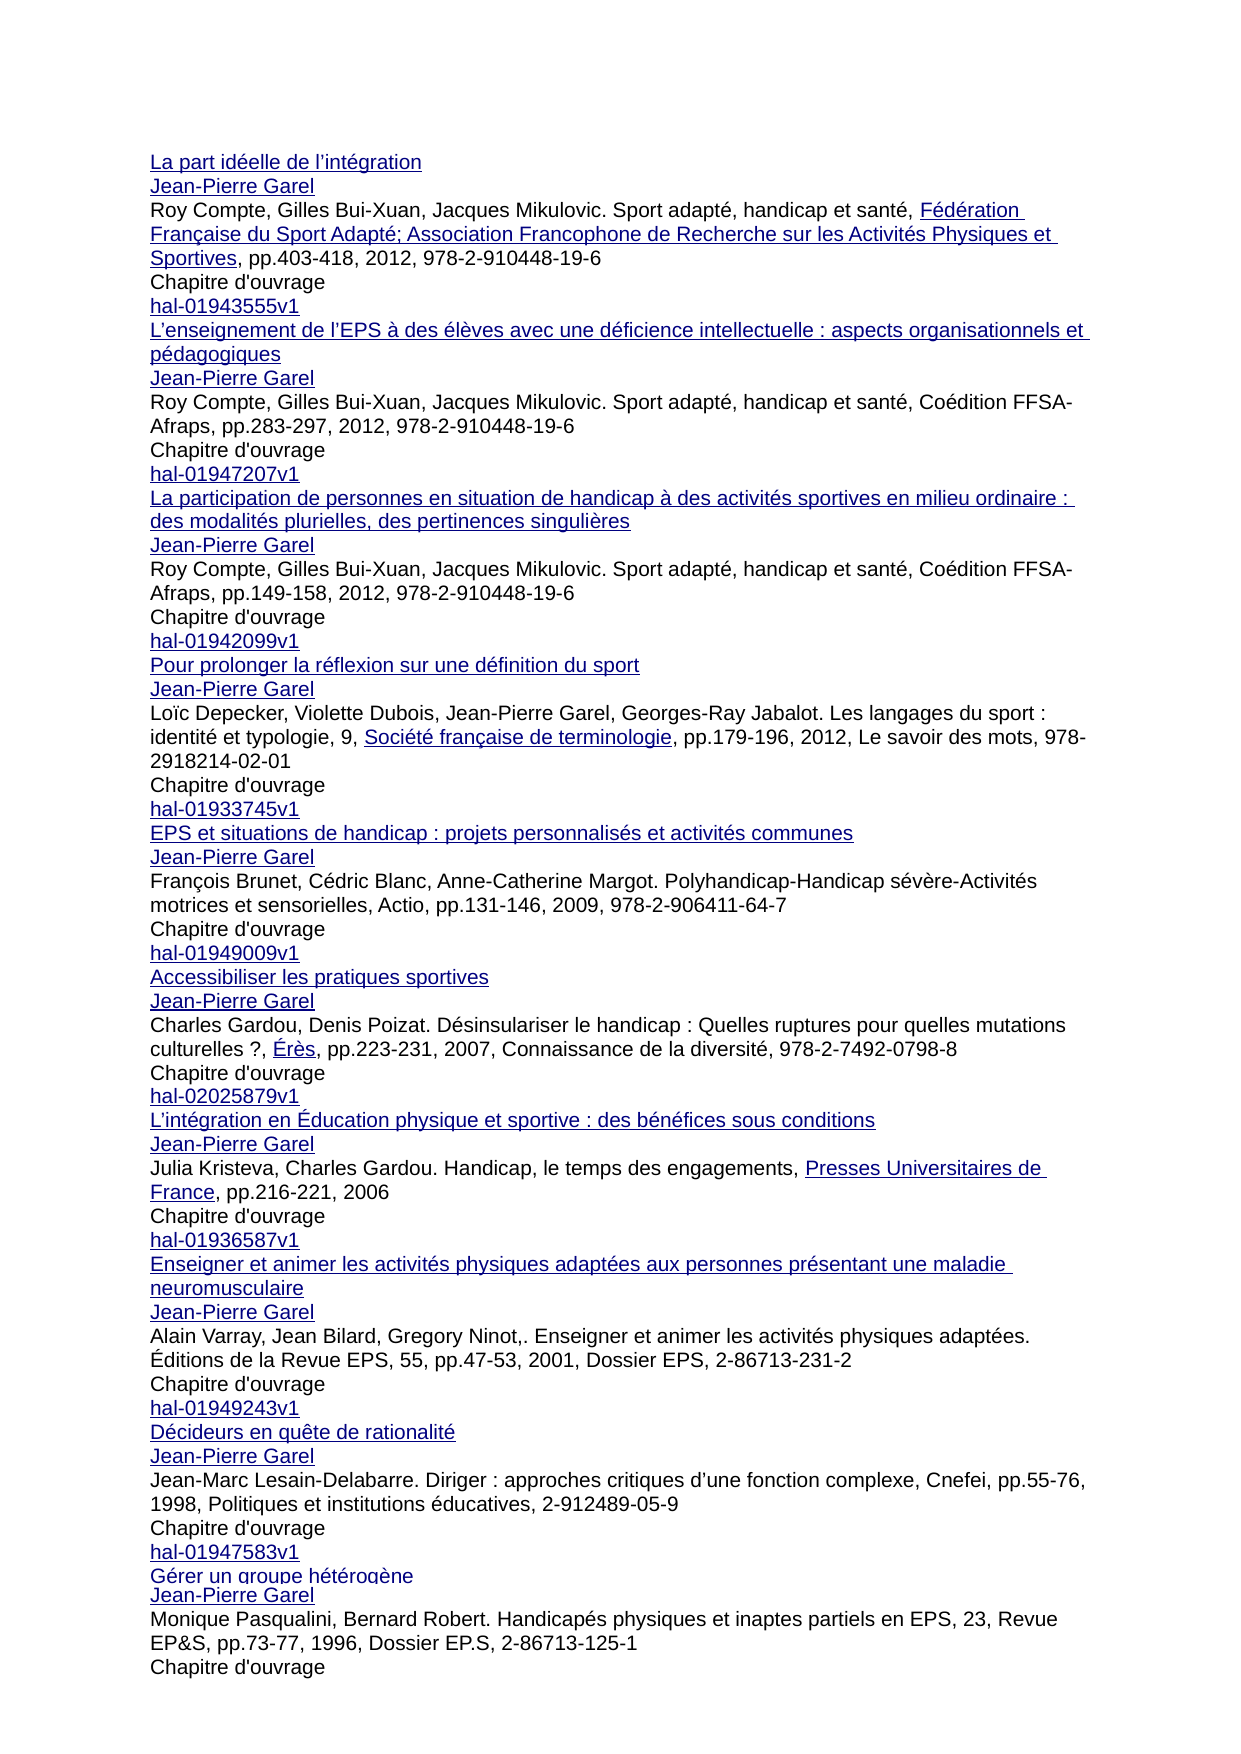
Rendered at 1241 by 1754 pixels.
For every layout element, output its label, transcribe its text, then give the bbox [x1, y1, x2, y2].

table_cell Gérer un groupe hétérogène Jean-Pierre Garel Monique Pasqualini, Bernard Robert. Handicapés physiques et inaptes partiels en EPS, 23, Revue EP&S, pp.73-77, 1996, Dossier EP.S, 2-86713-125-1 Chapitre d'ouvrage [150, 1564, 1090, 1679]
table_cell La participation de personnes en situation de handicap à des activités sportives en milieu ordinaire : des modalités plurielles, des pertinences singulières Jean-Pierre Garel Roy Compte, Gilles Bui-Xuan, Jacques Mikulovic. Sport adapté, handicap et santé, Coédition FFSA-Afraps, pp.149-158, 2012, 978-2-910448-19-6 Chapitre d'ouvrage hal-01942099v1 [150, 485, 1090, 653]
table_cell Pour prolonger la réflexion sur une définition du sport Jean-Pierre Garel Loïc Depecker, Violette Dubois, Jean-Pierre Garel, Georges-Ray Jabalot. Les langages du sport : identité et typologie, 9, Société française de terminologie, pp.179-196, 2012, Le savoir des mots, 978-2918214-02-01 Chapitre d'ouvrage hal-01933745v1 [150, 653, 1090, 821]
table_cell La part idéelle de l’intégration Jean-Pierre Garel Roy Compte, Gilles Bui-Xuan, Jacques Mikulovic. Sport adapté, handicap et santé, Fédération Française du Sport Adapté; Association Francophone de Recherche sur les Activités Physiques et Sportives, pp.403-418, 2012, 978-2-910448-19-6 Chapitre d'ouvrage hal-01943555v1 [150, 150, 1090, 318]
table_cell EPS et situations de handicap : projets personnalisés et activités communes Jean-Pierre Garel François Brunet, Cédric Blanc, Anne-Catherine Margot. Polyhandicap-Handicap sévère-Activités motrices et sensorielles, Actio, pp.131-146, 2009, 978-2-906411-64-7 Chapitre d'ouvrage hal-01949009v1 [150, 821, 1090, 964]
table_cell L’intégration en Éducation physique et sportive : des bénéfices sous conditions Jean-Pierre Garel Julia Kristeva, Charles Gardou. Handicap, le temps des engagements, Presses Universitaires de France, pp.216-221, 2006 Chapitre d'ouvrage hal-01936587v1 [150, 1108, 1090, 1252]
table_cell Décideurs en quête de rationalité Jean-Pierre Garel Jean-Marc Lesain-Delabarre. Diriger : approches critiques d’une fonction complexe, Cnefei, pp.55-76, 1998, Politiques et institutions éducatives, 2-912489-05-9 Chapitre d'ouvrage hal-01947583v1 [150, 1420, 1090, 1563]
table_cell Accessibiliser les pratiques sportives Jean-Pierre Garel Charles Gardou, Denis Poizat. Désinsulariser le handicap : Quelles ruptures pour quelles mutations culturelles ?, Érès, pp.223-231, 2007, Connaissance de la diversité, 978-2-7492-0798-8 Chapitre d'ouvrage hal-02025879v1 [150, 965, 1090, 1108]
table_cell Enseigner et animer les activités physiques adaptées aux personnes présentant une maladie neuromusculaire Jean-Pierre Garel Alain Varray, Jean Bilard, Gregory Ninot,. Enseigner et animer les activités physiques adaptées. Éditions de la Revue EPS, 55, pp.47-53, 2001, Dossier EPS, 2-86713-231-2 Chapitre d'ouvrage hal-01949243v1 [150, 1252, 1090, 1420]
table_cell L’enseignement de l’EPS à des élèves avec une déficience intellectuelle : aspects organisationnels et [150, 318, 1090, 339]
table_cell pédagogiques Jean-Pierre Garel Roy Compte, Gilles Bui-Xuan, Jacques Mikulovic. Sport adapté, handicap et santé, Coédition FFSA-Afraps, pp.283-297, 2012, 978-2-910448-19-6 Chapitre d'ouvrage hal-01947207v1 [150, 340, 1090, 485]
